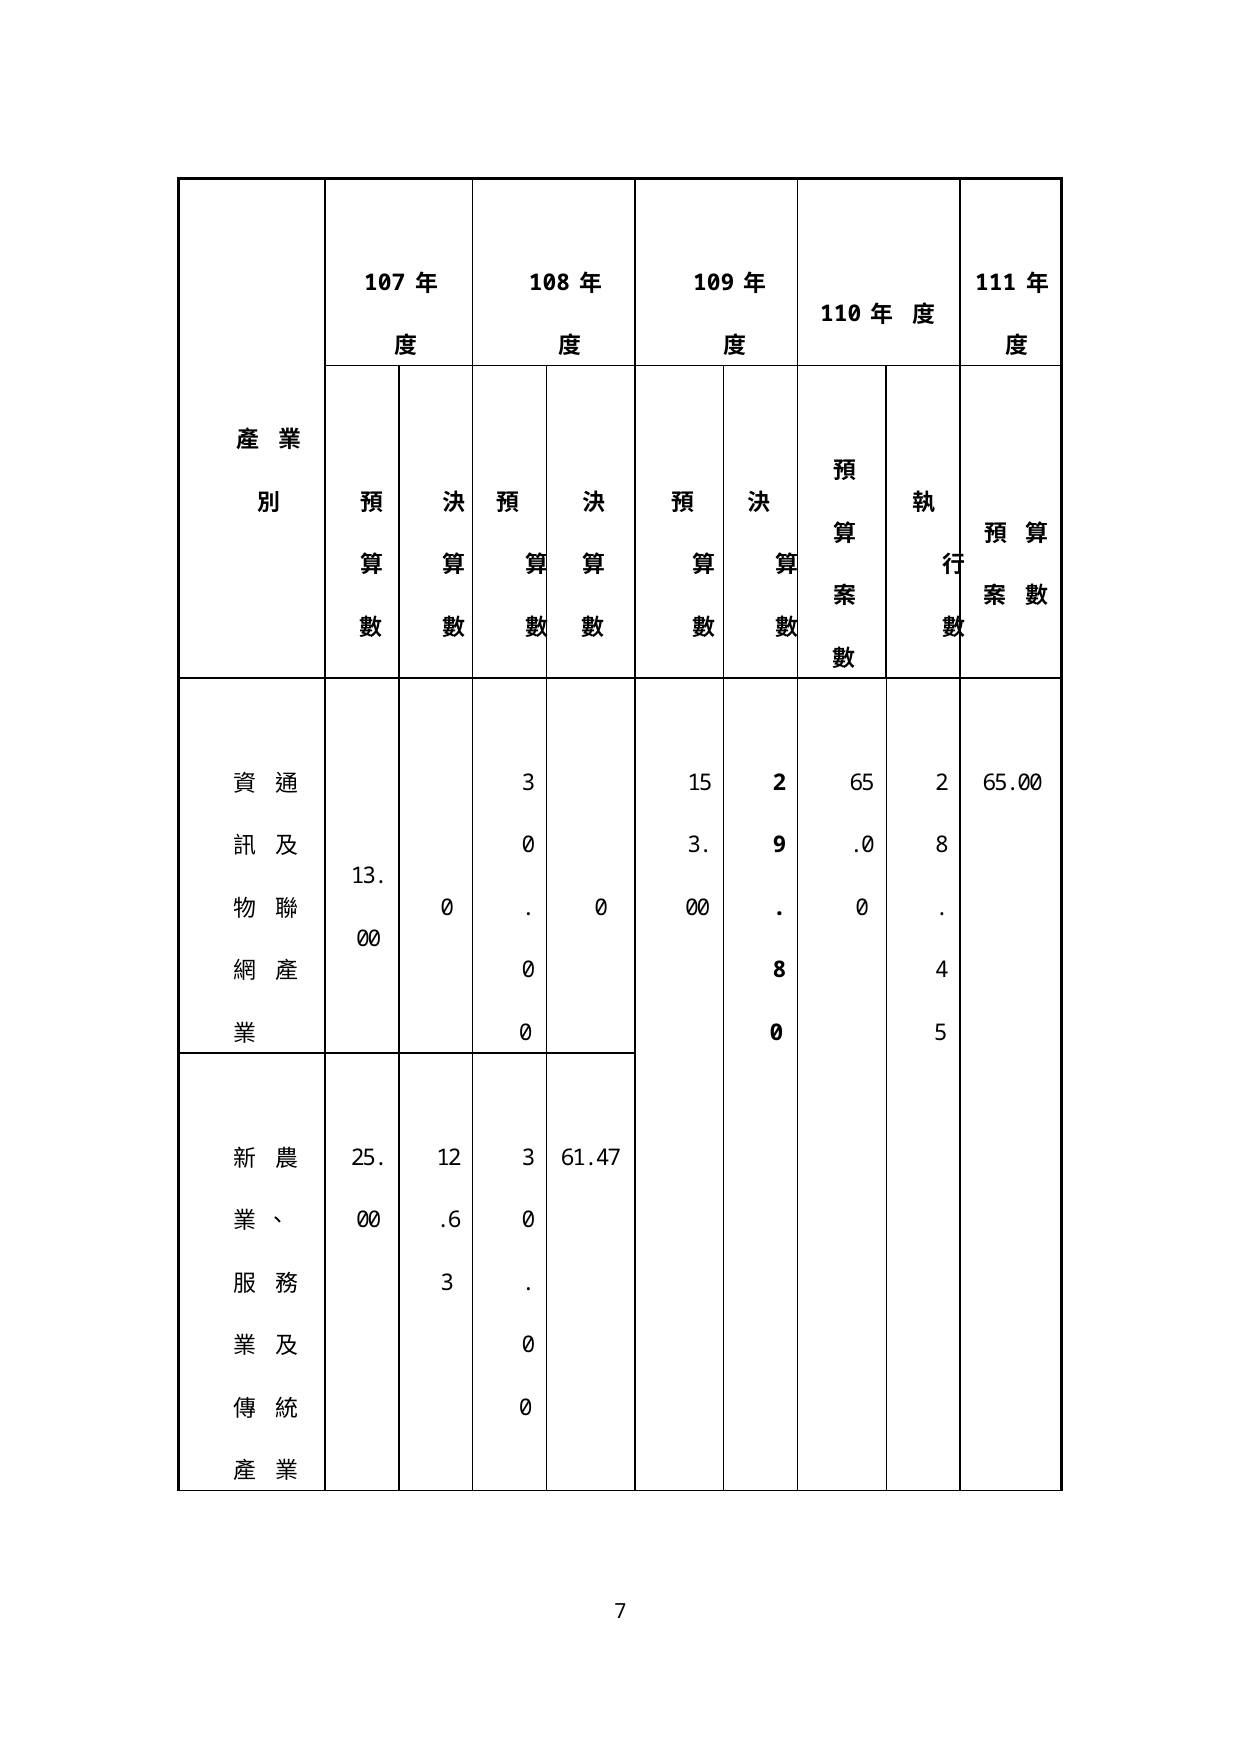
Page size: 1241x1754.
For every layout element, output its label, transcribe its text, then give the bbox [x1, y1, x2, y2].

table_header 110年度 [798, 180, 959, 365]
table_cell 決算數 [724, 366, 797, 677]
table_cell 61.47 [547, 1054, 634, 1490]
table_cell 預算案數 [798, 366, 885, 677]
table_cell 65.00 [961, 679, 1060, 1490]
table_cell 13.00 [326, 679, 398, 1052]
table_cell 預算數 [326, 366, 398, 677]
table_cell 決算數 [400, 366, 472, 677]
table_cell 30.00 [473, 679, 546, 1052]
table_cell 預算案數 [961, 366, 1060, 677]
table_cell 12.63 [400, 1054, 472, 1490]
table_cell 30.00 [473, 1054, 546, 1490]
table_cell 153.00 [636, 679, 723, 1490]
table_header 111年度 [961, 180, 1060, 365]
table_cell 0 [547, 679, 634, 1052]
table_cell 0 [400, 679, 472, 1052]
table_cell 資通訊及物聯網產業 [180, 679, 324, 1052]
table_header 108年度 [473, 180, 634, 365]
table_cell 29.80 [724, 679, 797, 1490]
table_header 產業別 [180, 180, 324, 677]
table_cell 預算數 [473, 366, 546, 677]
table_cell 執行數 [887, 366, 959, 677]
table_cell 25.00 [326, 1054, 398, 1490]
table_cell 決算數 [547, 366, 634, 677]
table_cell 新農業、服務業及傳統產業 [180, 1054, 324, 1490]
table_cell 預算數 [636, 366, 723, 677]
table_header 107年度 [326, 180, 472, 365]
table_header 109年度 [636, 180, 797, 365]
table_cell 28.45 [887, 679, 959, 1490]
table_cell 65.00 [798, 679, 886, 1490]
